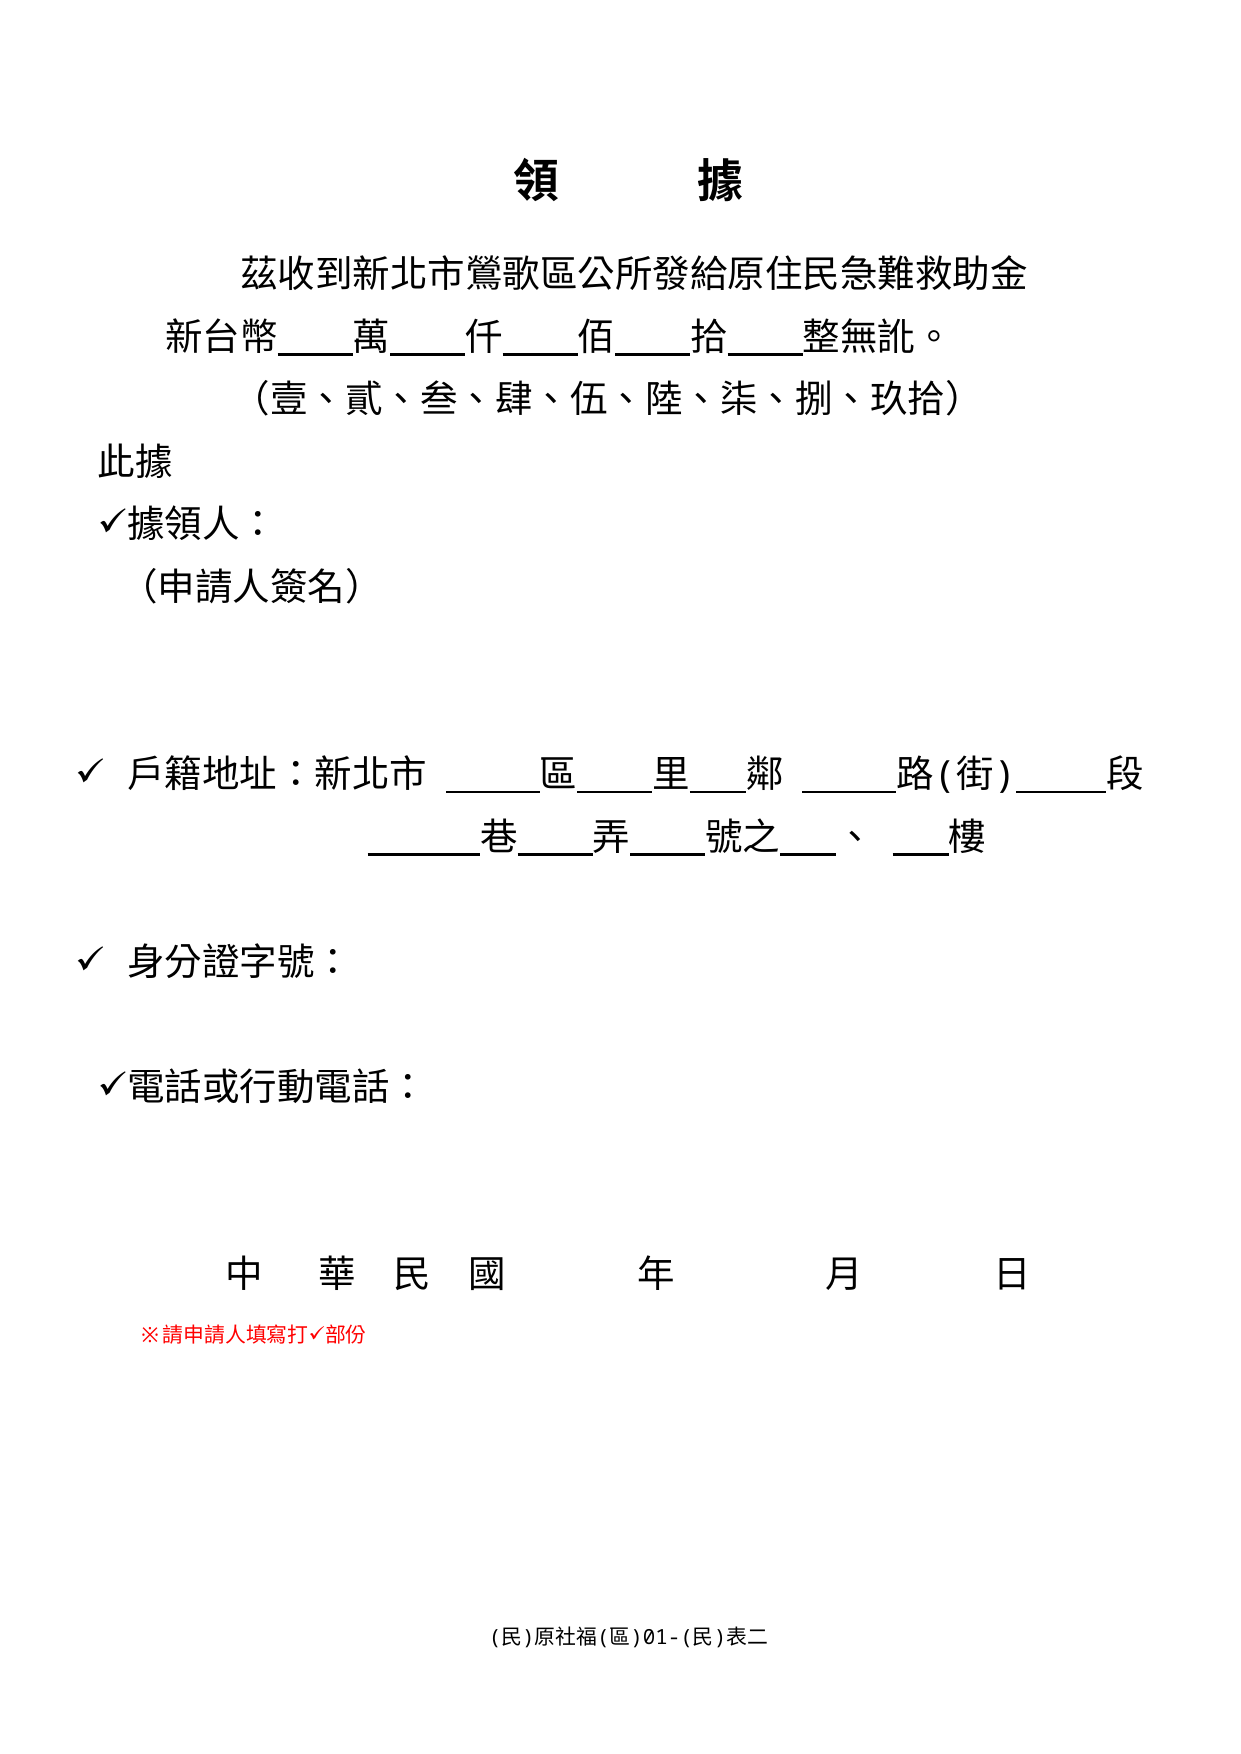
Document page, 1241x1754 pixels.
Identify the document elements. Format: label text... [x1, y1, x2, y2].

text 新台幣 萬 仟 佰 拾 整無訛。 [75, 292, 1181, 354]
text 此據 [75, 417, 1181, 479]
text 據領人： [75, 479, 1181, 542]
text （壹、貳、叁、肆、伍、陸、柒、捌、玖拾） [75, 354, 1181, 417]
text 電話或行動電話： [75, 1042, 1181, 1104]
text  身分證字號： [75, 917, 1181, 979]
text 茲收到新北市鶯歌區公所發給原住民急難救助金 [75, 229, 1181, 292]
text ※請申請人填寫打部份 [75, 1292, 1181, 1354]
text 領 據 [75, 104, 1181, 229]
text  戶籍地址：新北市 區 里 鄰 路(街) 段 [75, 729, 1181, 792]
text （申請人簽名） [75, 542, 1181, 604]
text 巷 弄 號之 、 樓 [75, 792, 1181, 854]
text 中 華 民 國 年 月 日 [75, 1229, 1181, 1292]
